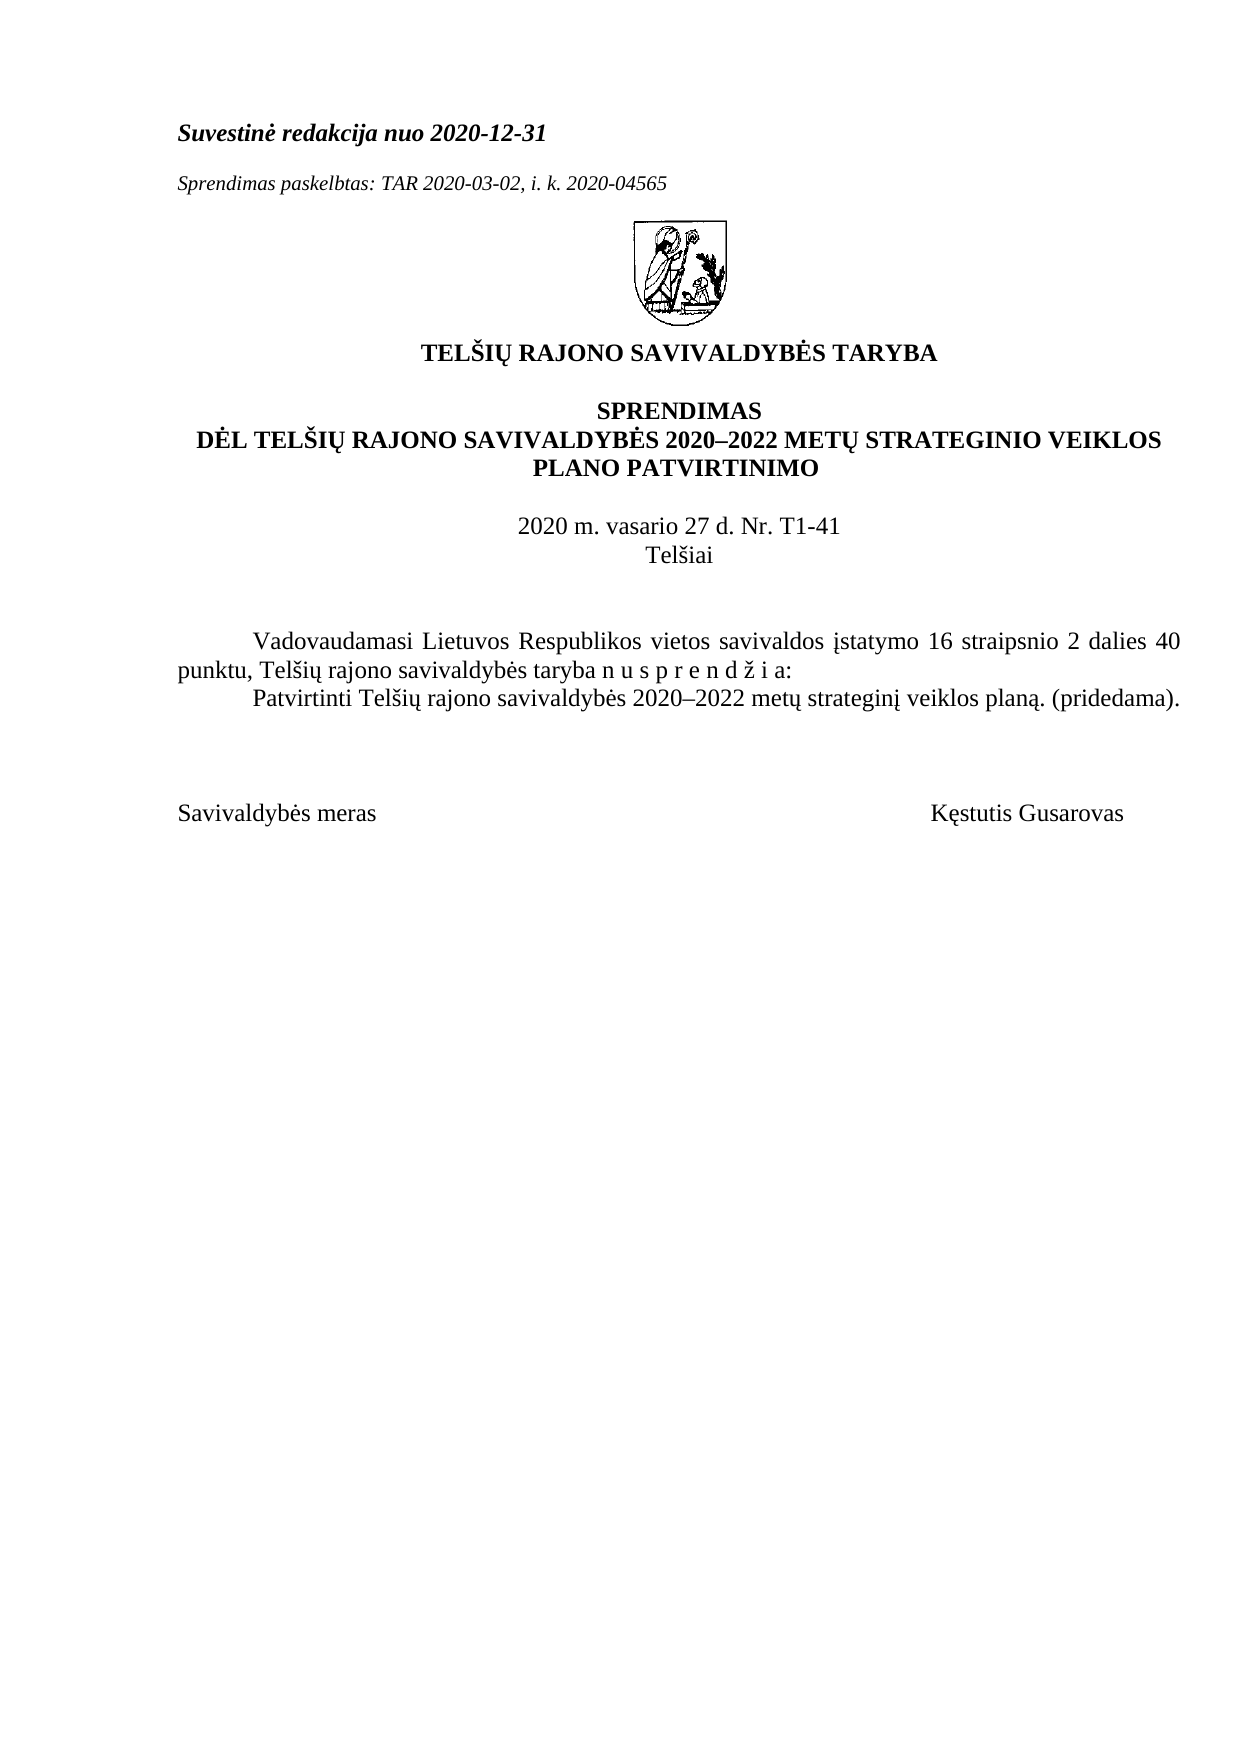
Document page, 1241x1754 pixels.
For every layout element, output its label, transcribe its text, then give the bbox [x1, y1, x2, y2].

text Sprendimas paskelbtas: TAR 2020-03-02, i. k. 2020-04565 [177, 171, 1181, 195]
text DĖL TELŠIŲ RAJONO SAVIVALDYBĖS 2020–2022 METŲ STRATEGINIO VEIKLOS PLANO PATVIRTINIMO [177, 425, 1181, 482]
text Patvirtinti Telšių rajono savivaldybės 2020–2022 metų strateginį veiklos planą. (pridedama). [177, 683, 1181, 712]
text Telšiai [177, 540, 1181, 568]
text TELŠIŲ RAJONO SAVIVALDYBĖS TARYBA [177, 338, 1181, 367]
text Savivaldybės meras Kęstutis Gusarovas [177, 798, 1181, 827]
text Suvestinė redakcija nuo 2020-12-31 [177, 118, 1181, 147]
text SPRENDIMAS [177, 396, 1181, 425]
text 2020 m. vasario 27 d. Nr. T1-41 [177, 511, 1181, 540]
text Vadovaudamasi Lietuvos Respublikos vietos savivaldos įstatymo 16 straipsnio 2 dalies 40 punktu, Telšių rajono savivaldybės taryba n u s p r e n d ž i a: [177, 626, 1181, 683]
